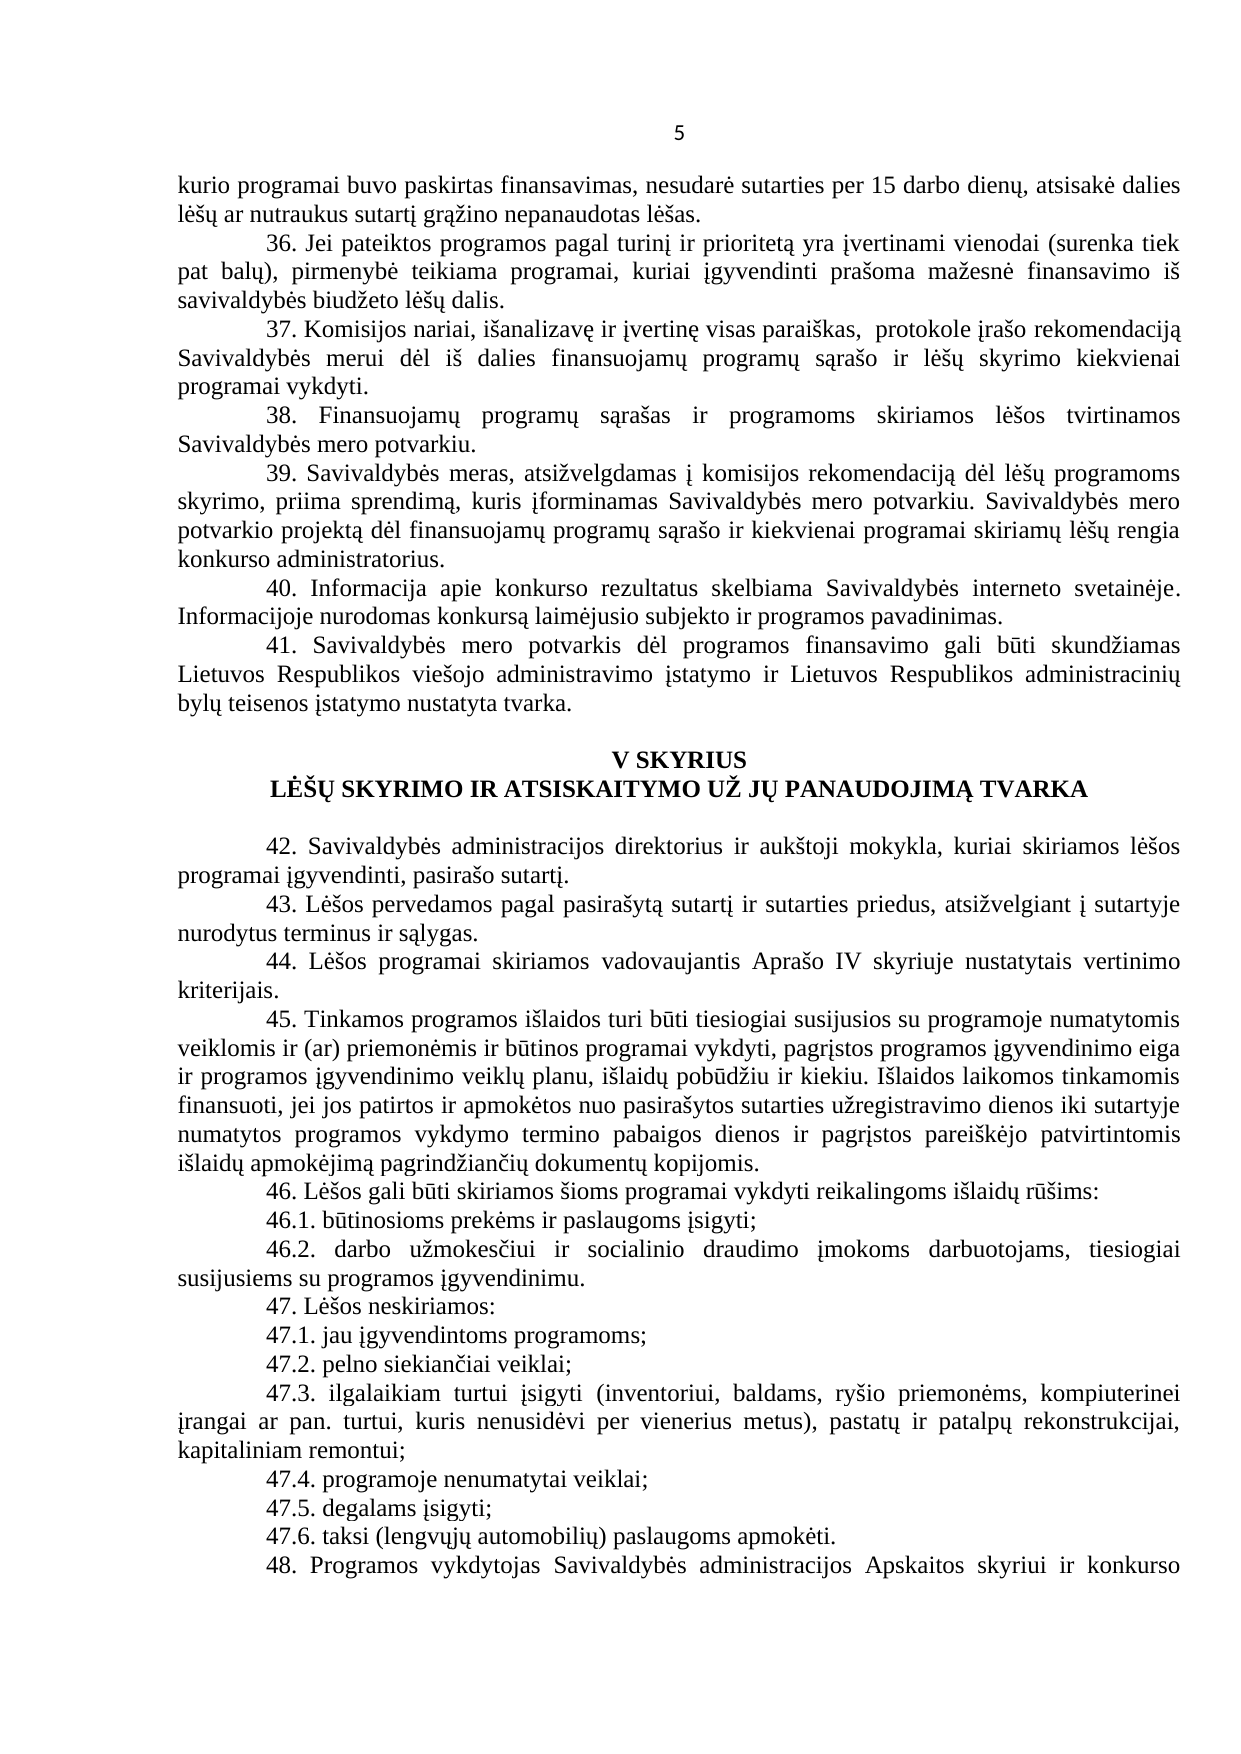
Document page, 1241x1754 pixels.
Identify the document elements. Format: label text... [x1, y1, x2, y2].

text 40. Informacija apie konkurso rezultatus skelbiama Savivaldybės interneto svetainėje. Informacijoje nurodomas konkursą laimėjusio subjekto ir programos pavadinimas. [177, 573, 1181, 630]
text 47.4. programoje nenumatytai veiklai; [177, 1464, 1181, 1493]
text 47.5. degalams įsigyti; [177, 1493, 1181, 1521]
text 47.1. jau įgyvendintoms programoms; [177, 1320, 1181, 1349]
text 41. Savivaldybės mero potvarkis dėl programos finansavimo gali būti skundžiamas Lietuvos Respublikos viešojo administravimo įstatymo ir Lietuvos Respublikos administracinių bylų teisenos įstatymo nustatyta tvarka. [177, 630, 1181, 716]
text 46.2. darbo užmokesčiui ir socialinio draudimo įmokoms darbuotojams, tiesiogiai susijusiems su programos įgyvendinimu. [177, 1234, 1181, 1291]
text V SKYRIUS [177, 745, 1181, 774]
text 45. Tinkamos programos išlaidos turi būti tiesiogiai susijusios su programoje numatytomis veiklomis ir (ar) priemonėmis ir būtinos programai vykdyti, pagrįstos programos įgyvendinimo eiga ir programos įgyvendinimo veiklų planu, išlaidų pobūdžiu ir kiekiu. Išlaidos laikomos tinkamomis finansuoti, jei jos patirtos ir apmokėtos nuo pasirašytos sutarties užregistravimo dienos iki sutartyje numatytos programos vykdymo termino pabaigos dienos ir pagrįstos pareiškėjo patvirtintomis išlaidų apmokėjimą pagrindžiančių dokumentų kopijomis. [177, 1004, 1181, 1176]
text 38. Finansuojamų programų sąrašas ir programoms skiriamos lėšos tvirtinamos Savivaldybės mero potvarkiu. [177, 400, 1181, 458]
text 47. Lėšos neskiriamos: [177, 1291, 1181, 1320]
text kurio programai buvo paskirtas finansavimas, nesudarė sutarties per 15 darbo dienų, atsisakė dalies lėšų ar nutraukus sutartį grąžino nepanaudotas lėšas. [177, 170, 1181, 228]
text 44. Lėšos programai skiriamos vadovaujantis Aprašo IV skyriuje nustatytais vertinimo kriterijais. [177, 946, 1181, 1004]
text 37. Komisijos nariai, išanalizavę ir įvertinę visas paraiškas, protokole įrašo rekomendaciją Savivaldybės merui dėl iš dalies finansuojamų programų sąrašo ir lėšų skyrimo kiekvienai programai vykdyti. [177, 314, 1181, 400]
text 42. Savivaldybės administracijos direktorius ir aukštoji mokykla, kuriai skiriamos lėšos programai įgyvendinti, pasirašo sutartį. [177, 831, 1181, 889]
text 36. Jei pateiktos programos pagal turinį ir prioritetą yra įvertinami vienodai (surenka tiek pat balų), pirmenybė teikiama programai, kuriai įgyvendinti prašoma mažesnė finansavimo iš savivaldybės biudžeto lėšų dalis. [177, 228, 1181, 314]
text 47.3. ilgalaikiam turtui įsigyti (inventoriui, baldams, ryšio priemonėms, kompiuterinei įrangai ar pan. turtui, kuris nenusidėvi per vienerius metus), pastatų ir patalpų rekonstrukcijai, kapitaliniam remontui; [177, 1378, 1181, 1464]
text 46.1. būtinosioms prekėms ir paslaugoms įsigyti; [177, 1205, 1181, 1234]
text 39. Savivaldybės meras, atsižvelgdamas į komisijos rekomendaciją dėl lėšų programoms skyrimo, priima sprendimą, kuris įforminamas Savivaldybės mero potvarkiu. Savivaldybės mero potvarkio projektą dėl finansuojamų programų sąrašo ir kiekvienai programai skiriamų lėšų rengia konkurso administratorius. [177, 458, 1181, 573]
text 43. Lėšos pervedamos pagal pasirašytą sutartį ir sutarties priedus, atsižvelgiant į sutartyje nurodytus terminus ir sąlygas. [177, 889, 1181, 946]
text LĖŠŲ SKYRIMO IR ATSISKAITYMO UŽ JŲ PANAUDOJIMĄ TVARKA [177, 774, 1181, 803]
text 47.6. taksi (lengvųjų automobilių) paslaugoms apmokėti. [177, 1521, 1181, 1550]
text 47.2. pelno siekiančiai veiklai; [177, 1349, 1181, 1378]
text 48. Programos vykdytojas Savivaldybės administracijos Apskaitos skyriui ir konkurso [177, 1550, 1181, 1579]
text 46. Lėšos gali būti skiriamos šioms programai vykdyti reikalingoms išlaidų rūšims: [177, 1176, 1181, 1205]
